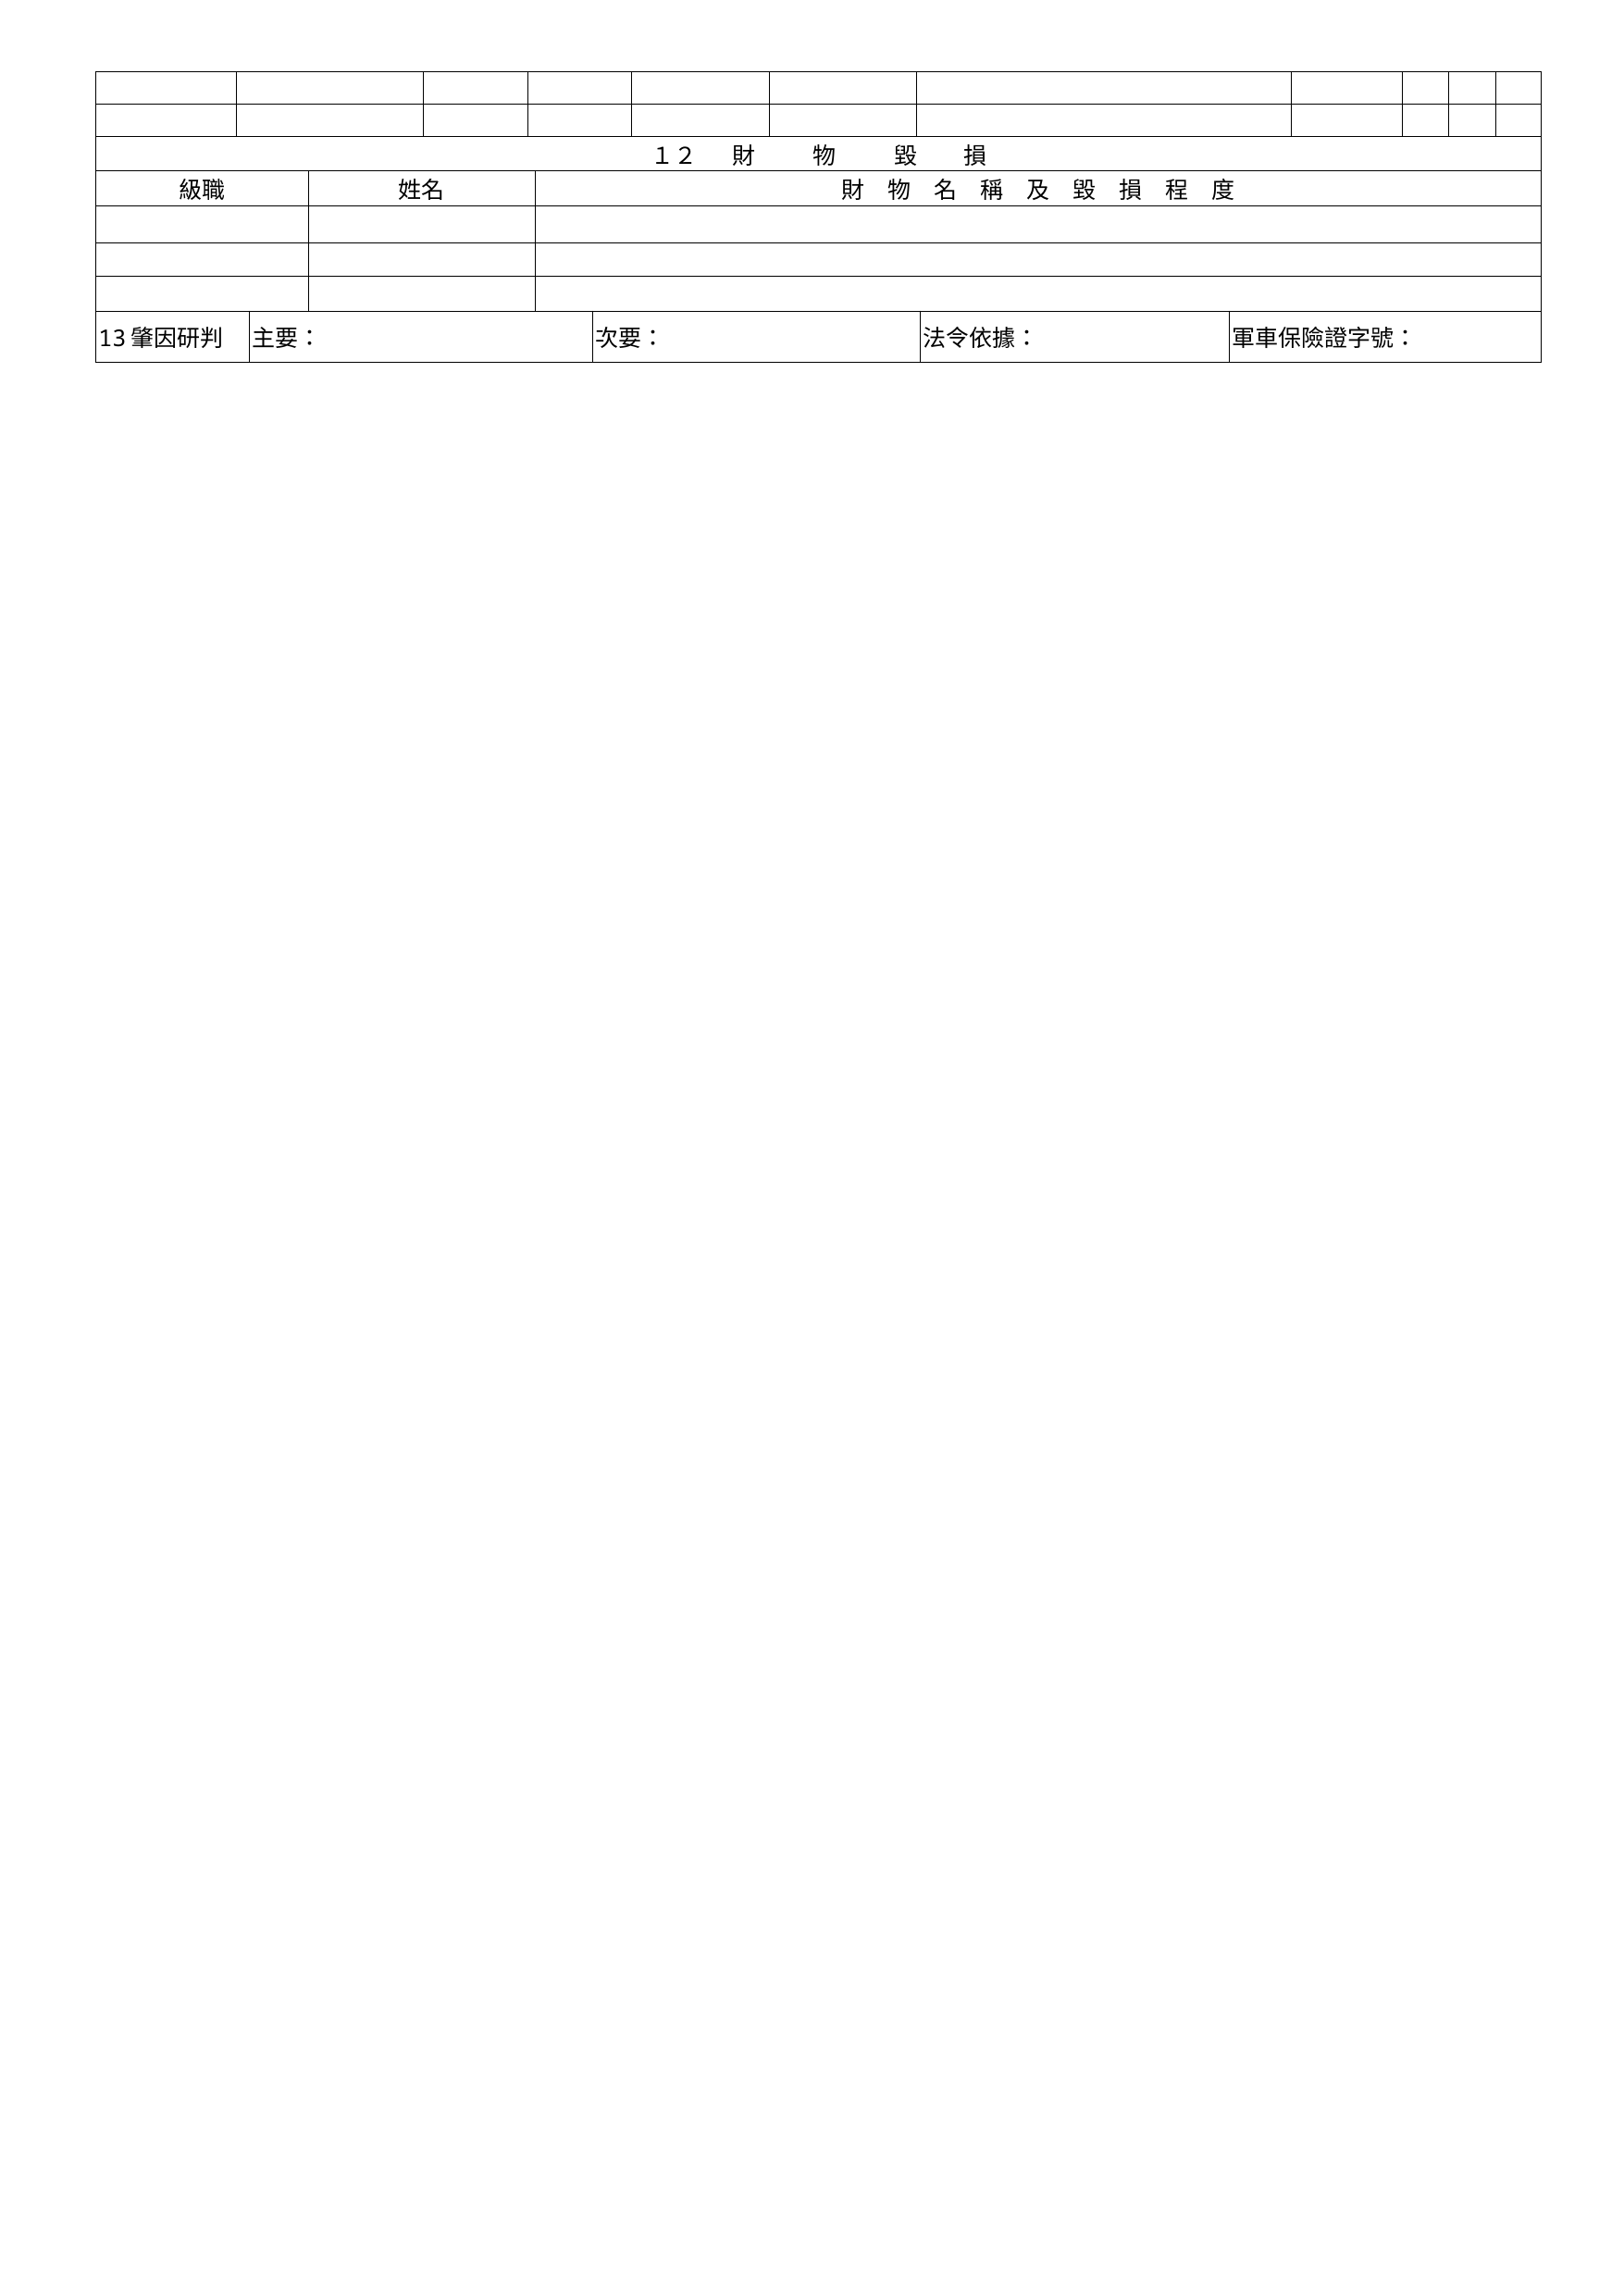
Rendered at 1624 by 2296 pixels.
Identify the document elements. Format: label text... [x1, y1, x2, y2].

table_cell [237, 105, 423, 136]
table_cell [237, 72, 423, 104]
table_cell [1292, 72, 1402, 104]
table_cell [528, 72, 631, 104]
table_cell [96, 206, 308, 242]
table_cell [1496, 105, 1541, 136]
table_cell [536, 206, 1541, 242]
table_cell 主要： [250, 312, 592, 362]
table_cell １２ 財 物 毀 損 [96, 137, 1541, 170]
table_cell [632, 105, 769, 136]
table_cell [1449, 105, 1495, 136]
table_cell [1403, 72, 1448, 104]
table_cell [536, 277, 1541, 311]
table_cell [96, 105, 236, 136]
table_cell [917, 105, 1291, 136]
table_cell [528, 105, 631, 136]
table_cell [770, 72, 916, 104]
table_cell 姓名 [309, 171, 535, 205]
table_cell 13肇因研判 [96, 312, 249, 362]
table_cell [424, 105, 527, 136]
table_cell [309, 243, 535, 276]
table_cell [96, 243, 308, 276]
table_cell [917, 72, 1291, 104]
table_cell [1403, 105, 1448, 136]
table_cell [1449, 72, 1495, 104]
table_cell [96, 72, 236, 104]
table_cell [632, 72, 769, 104]
table_cell [1292, 105, 1402, 136]
table_cell 次要： [593, 312, 920, 362]
table_cell 級職 [96, 171, 308, 205]
table_cell 財 物 名 稱 及 毀 損 程 度 [536, 171, 1541, 205]
table_cell [309, 277, 535, 311]
table_cell 軍車保險證字號： [1230, 312, 1541, 362]
table_cell [96, 277, 308, 311]
table_cell [1496, 72, 1541, 104]
table_cell [536, 243, 1541, 276]
table_cell [309, 206, 535, 242]
table_cell [770, 105, 916, 136]
table_cell 法令依據： [921, 312, 1229, 362]
table_cell [424, 72, 527, 104]
